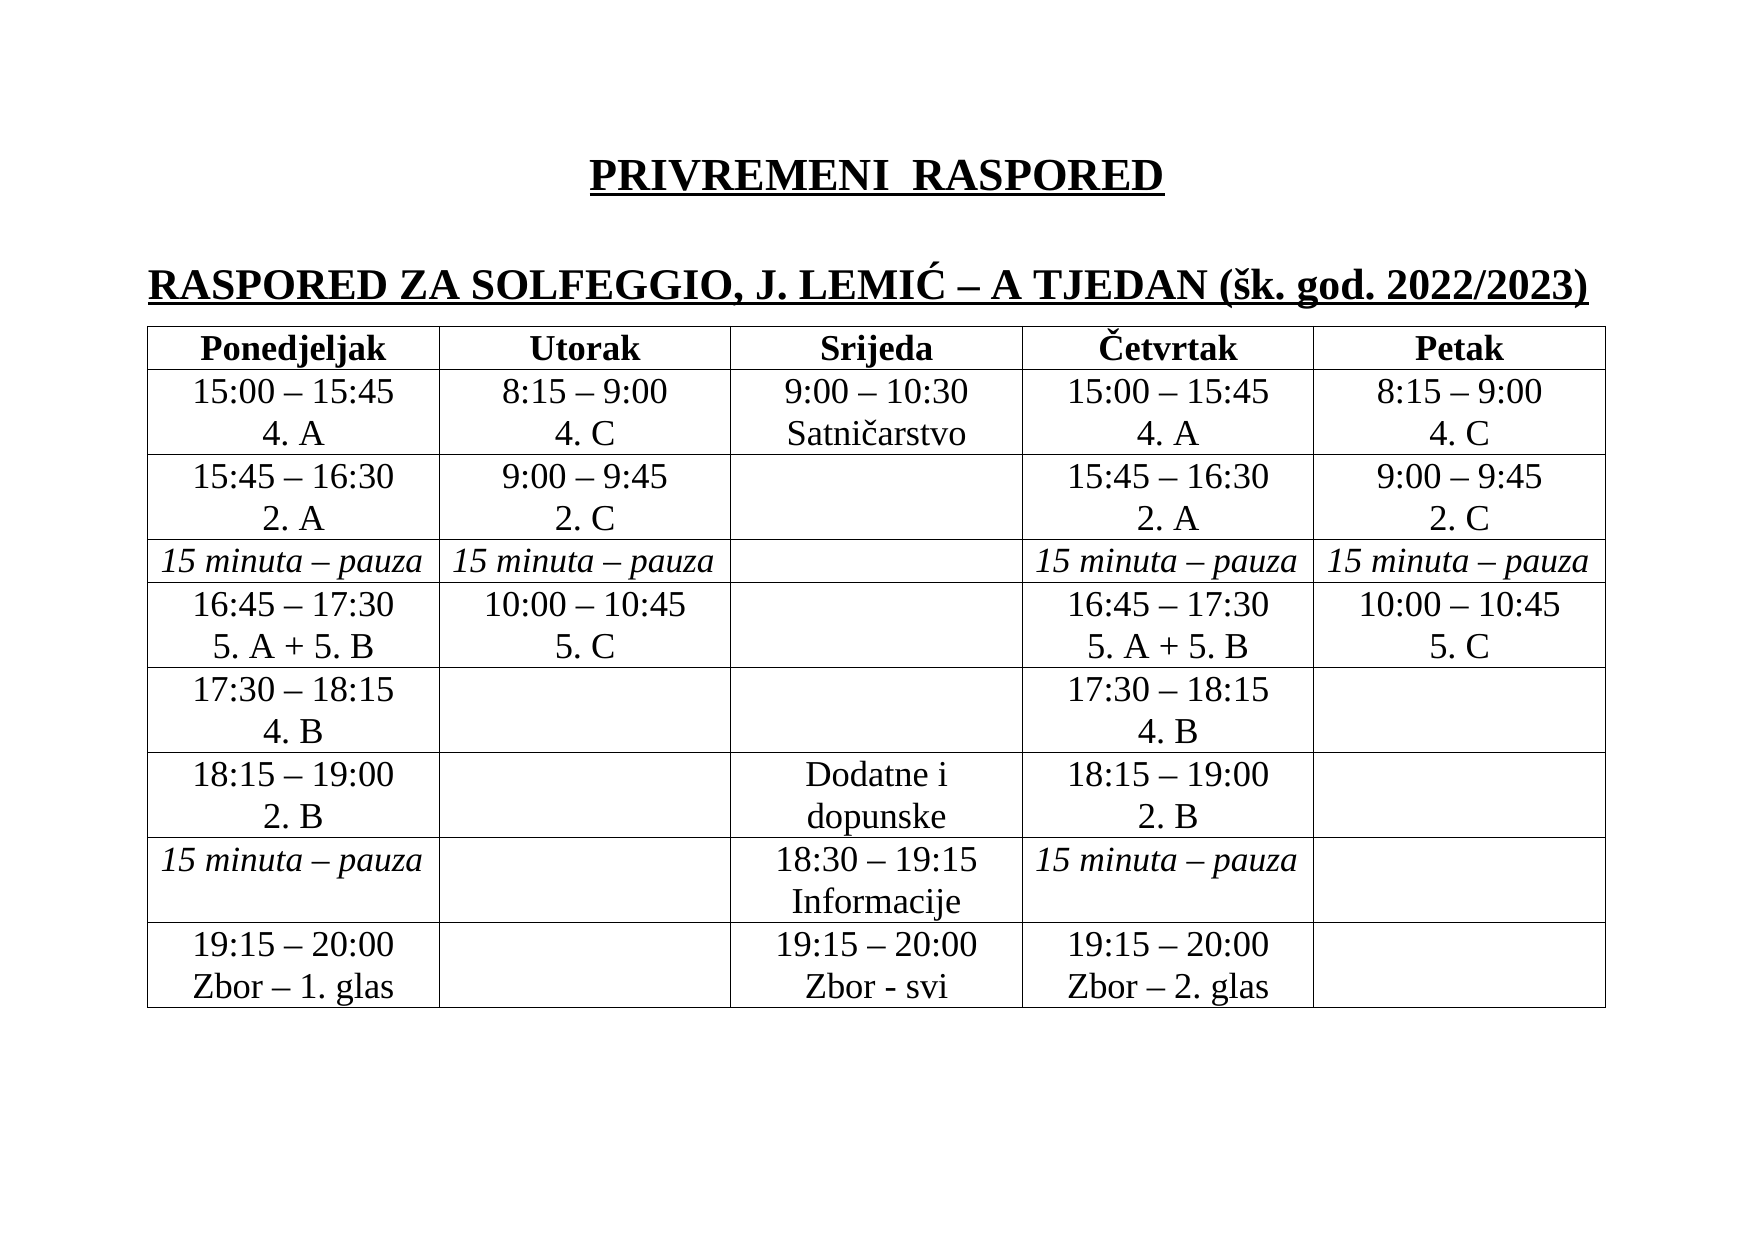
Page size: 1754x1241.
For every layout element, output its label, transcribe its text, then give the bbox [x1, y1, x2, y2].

table_cell 15 minuta – pauza [148, 838, 439, 922]
text PRIVREMENI RASPORED [148, 148, 1606, 200]
table_cell 9:00 – 9:45 2. C [1314, 455, 1605, 539]
table_cell 15 minuta – pauza [1023, 838, 1313, 922]
table_cell [731, 540, 1022, 582]
table_cell 15 minuta – pauza [1314, 540, 1605, 582]
table_cell [440, 668, 730, 752]
table_cell 10:00 – 10:45 5. C [440, 583, 730, 667]
table_cell 19:15 – 20:00 Zbor - svi [731, 923, 1022, 1007]
table_cell 8:15 – 9:00 4. C [440, 370, 730, 454]
table_cell [1314, 668, 1605, 752]
table_cell 15 minuta – pauza [148, 540, 439, 582]
table_cell 17:30 – 18:15 4. B [1023, 668, 1313, 752]
table_cell 8:15 – 9:00 4. C [1314, 370, 1605, 454]
table_header Petak [1314, 327, 1605, 369]
text RASPORED ZA SOLFEGGIO, J. LEMIĆ – A TJEDAN (šk. god. 2022/2023) [148, 259, 1606, 309]
table_cell [1314, 838, 1605, 922]
table_cell [731, 455, 1022, 539]
table_cell 9:00 – 10:30 Satničarstvo [731, 370, 1022, 454]
table_cell 15:45 – 16:30 2. A [148, 455, 439, 539]
table_header Četvrtak [1023, 327, 1313, 369]
table_cell 16:45 – 17:30 5. A + 5. B [1023, 583, 1313, 667]
table_cell [731, 583, 1022, 667]
table_cell 18:30 – 19:15 Informacije [731, 838, 1022, 922]
table_cell 18:15 – 19:00 2. B [148, 753, 439, 837]
table_cell [440, 753, 730, 837]
table_header Utorak [440, 327, 730, 369]
table_cell 15:00 – 15:45 4. A [1023, 370, 1313, 454]
table_cell 15:00 – 15:45 4. A [148, 370, 439, 454]
table_cell [440, 838, 730, 922]
table_cell [1314, 753, 1605, 837]
table_cell [440, 923, 730, 1007]
table_cell 15 minuta – pauza [440, 540, 730, 582]
table_header Srijeda [731, 327, 1022, 369]
table_cell 17:30 – 18:15 4. B [148, 668, 439, 752]
table_cell 9:00 – 9:45 2. C [440, 455, 730, 539]
table_cell [1314, 923, 1605, 1007]
table_cell [731, 668, 1022, 752]
table_cell 10:00 – 10:45 5. C [1314, 583, 1605, 667]
table_cell 16:45 – 17:30 5. A + 5. B [148, 583, 439, 667]
table_cell 18:15 – 19:00 2. B [1023, 753, 1313, 837]
table_cell 19:15 – 20:00 Zbor – 1. glas [148, 923, 439, 1007]
table_cell Dodatne i dopunske [731, 753, 1022, 837]
table_cell 15 minuta – pauza [1023, 540, 1313, 582]
table_cell 15:45 – 16:30 2. A [1023, 455, 1313, 539]
table_header Ponedjeljak [148, 327, 439, 369]
table_cell 19:15 – 20:00 Zbor – 2. glas [1023, 923, 1313, 1007]
